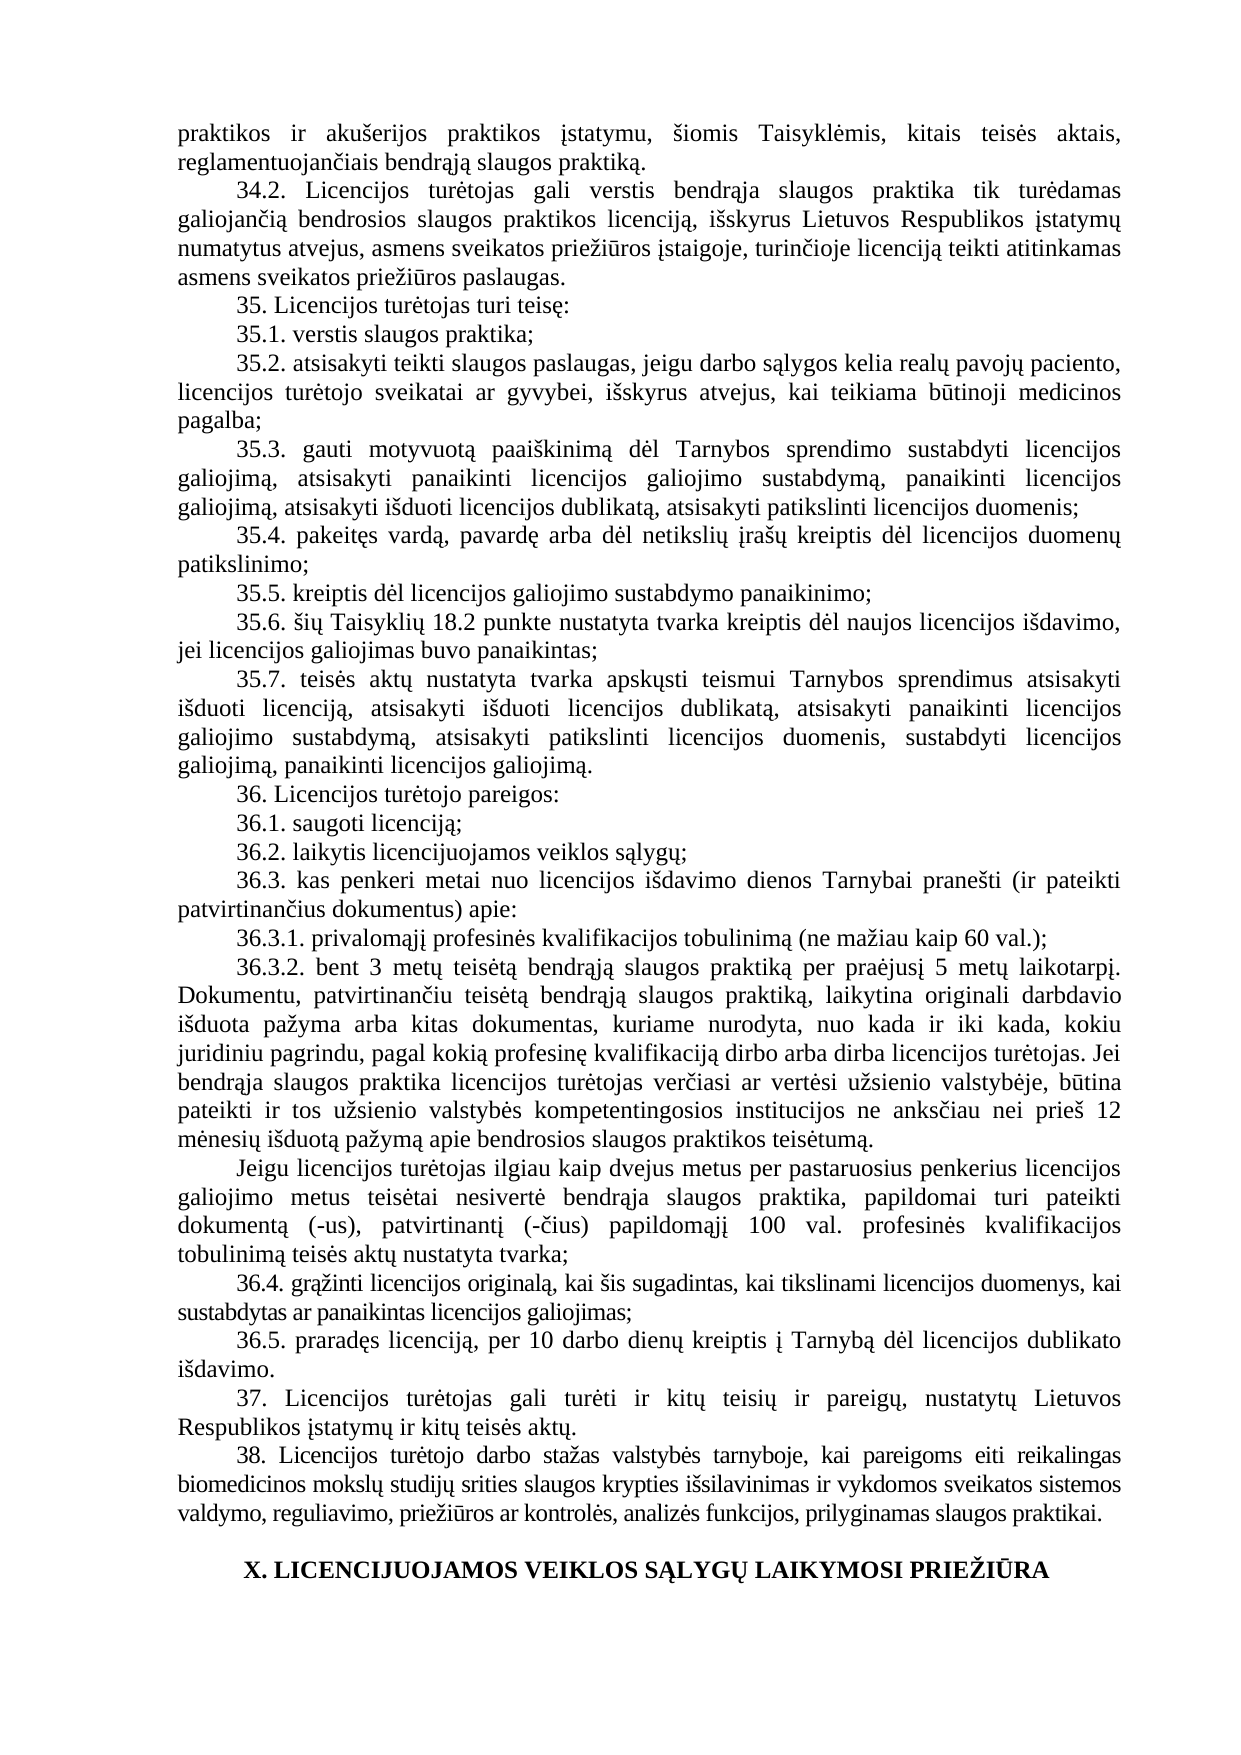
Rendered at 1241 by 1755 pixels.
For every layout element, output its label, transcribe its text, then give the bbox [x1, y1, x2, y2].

text 35.6. šių Taisyklių 18.2 punkte nustatyta tvarka kreiptis dėl naujos licencijos išdavimo, jei licencijos galiojimas buvo panaikintas; [177, 607, 1122, 664]
text 36.1. saugoti licenciją; [177, 808, 1122, 837]
text 35.2. atsisakyti teikti slaugos paslaugas, jeigu darbo sąlygos kelia realų pavojų paciento, licencijos turėtojo sveikatai ar gyvybei, išskyrus atvejus, kai teikiama būtinoji medicinos pagalba; [177, 348, 1122, 434]
text 35.7. teisės aktų nustatyta tvarka apskųsti teismui Tarnybos sprendimus atsisakyti išduoti licenciją, atsisakyti išduoti licencijos dublikatą, atsisakyti panaikinti licencijos galiojimo sustabdymą, atsisakyti patikslinti licencijos duomenis, sustabdyti licencijos galiojimą, panaikinti licencijos galiojimą. [177, 664, 1122, 779]
text 36.3.1. privalomąjį profesinės kvalifikacijos tobulinimą (ne mažiau kaip 60 val.); [177, 923, 1122, 952]
text praktikos ir akušerijos praktikos įstatymu, šiomis Taisyklėmis, kitais teisės aktais, reglamentuojančiais bendrąją slaugos praktiką. [177, 118, 1122, 176]
text X. LICENCIJUOJAMOS VEIKLOS SĄLYGŲ LAIKYMOSI PRIEŽIŪRA [177, 1556, 1122, 1584]
text Jeigu licencijos turėtojas ilgiau kaip dvejus metus per pastaruosius penkerius licencijos galiojimo metus teisėtai nesivertė bendrąja slaugos praktika, papildomai turi pateikti dokumentą (-us), patvirtinantį (-čius) papildomąjį 100 val. profesinės kvalifikacijos tobulinimą teisės aktų nustatyta tvarka; [177, 1153, 1122, 1268]
text 36. Licencijos turėtojo pareigos: [177, 779, 1122, 808]
text 35.1. verstis slaugos praktika; [177, 319, 1122, 348]
text 36.2. laikytis licencijuojamos veiklos sąlygų; [177, 837, 1122, 866]
text 36.3.2. bent 3 metų teisėtą bendrąją slaugos praktiką per praėjusį 5 metų laikotarpį. Dokumentu, patvirtinančiu teisėtą bendrąją slaugos praktiką, laikytina originali darbdavio išduota pažyma arba kitas dokumentas, kuriame nurodyta, nuo kada ir iki kada, kokiu juridiniu pagrindu, pagal kokią profesinę kvalifikaciją dirbo arba dirba licencijos turėtojas. Jei bendrąja slaugos praktika licencijos turėtojas verčiasi ar vertėsi užsienio valstybėje, būtina pateikti ir tos užsienio valstybės kompetentingosios institucijos ne anksčiau nei prieš 12 mėnesių išduotą pažymą apie bendrosios slaugos praktikos teisėtumą. [177, 952, 1122, 1153]
text 38. Licencijos turėtojo darbo stažas valstybės tarnyboje, kai pareigoms eiti reikalingas biomedicinos mokslų studijų srities slaugos krypties išsilavinimas ir vykdomos sveikatos sistemos valdymo, reguliavimo, priežiūros ar kontrolės, analizės funkcijos, prilyginamas slaugos praktikai. [177, 1441, 1122, 1527]
text 35.3. gauti motyvuotą paaiškinimą dėl Tarnybos sprendimo sustabdyti licencijos galiojimą, atsisakyti panaikinti licencijos galiojimo sustabdymą, panaikinti licencijos galiojimą, atsisakyti išduoti licencijos dublikatą, atsisakyti patikslinti licencijos duomenis; [177, 434, 1122, 521]
text 37. Licencijos turėtojas gali turėti ir kitų teisių ir pareigų, nustatytų Lietuvos Respublikos įstatymų ir kitų teisės aktų. [177, 1383, 1122, 1441]
text 35.5. kreiptis dėl licencijos galiojimo sustabdymo panaikinimo; [177, 578, 1122, 607]
text 36.5. praradęs licenciją, per 10 darbo dienų kreiptis į Tarnybą dėl licencijos dublikato išdavimo. [177, 1326, 1122, 1383]
text 36.3. kas penkeri metai nuo licencijos išdavimo dienos Tarnybai pranešti (ir pateikti patvirtinančius dokumentus) apie: [177, 866, 1122, 923]
text 34.2. Licencijos turėtojas gali verstis bendrąja slaugos praktika tik turėdamas galiojančią bendrosios slaugos praktikos licenciją, išskyrus Lietuvos Respublikos įstatymų numatytus atvejus, asmens sveikatos priežiūros įstaigoje, turinčioje licenciją teikti atitinkamas asmens sveikatos priežiūros paslaugas. [177, 176, 1122, 291]
text 35.4. pakeitęs vardą, pavardę arba dėl netikslių įrašų kreiptis dėl licencijos duomenų patikslinimo; [177, 521, 1122, 578]
text 36.4. grąžinti licencijos originalą, kai šis sugadintas, kai tikslinami licencijos duomenys, kai sustabdytas ar panaikintas licencijos galiojimas; [177, 1268, 1122, 1326]
text 35. Licencijos turėtojas turi teisę: [177, 291, 1122, 319]
